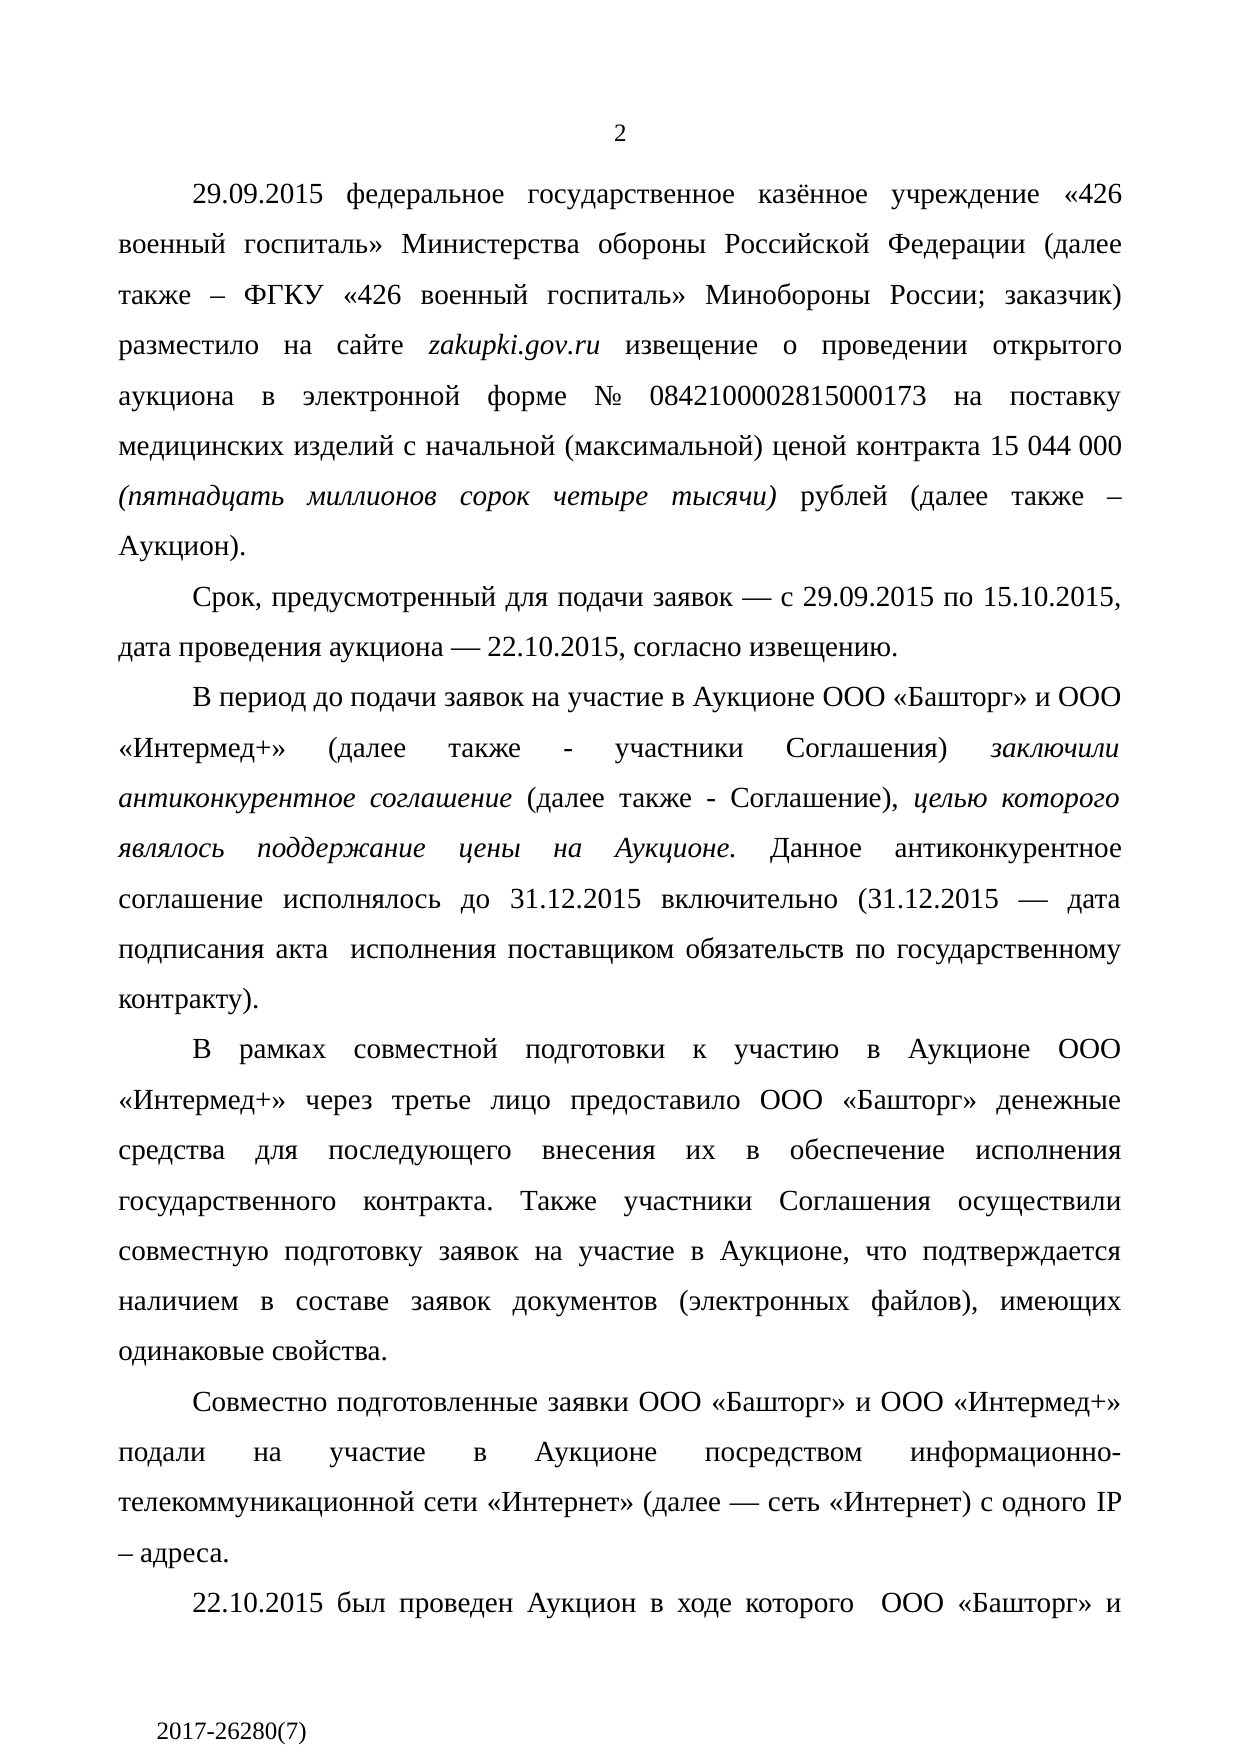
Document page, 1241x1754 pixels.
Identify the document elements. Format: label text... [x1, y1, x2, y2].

text 29.09.2015 федеральное государственное казённое учреждение «426 военный госпиталь» Министерства обороны Российской Федерации (далее также – ФГКУ «426 военный госпиталь» Минобороны России; заказчик) разместило на сайте zakupki.gov.ru извещение о проведении открытого аукциона в электронной форме № 0842100002815000173 на поставку медицинских изделий с начальной (максимальной) ценой контракта 15 044 000 (пятнадцать миллионов сорок четыре тысячи) рублей (далее также – Аукцион). [118, 176, 1122, 562]
text Совместно подготовленные заявки ООО «Башторг» и ООО «Интермед+» подали на участие в Аукционе посредством информационно-телекоммуникационной сети «Интернет» (далее — сеть «Интернет) с одного IP – адреса. [118, 1384, 1122, 1568]
text В рамках совместной подготовки к участию в Аукционе ООО «Интермед+» через третье лицо предоставило ООО «Башторг» денежные средства для последующего внесения их в обеспечение исполнения государственного контракта. Также участники Соглашения осуществили совместную подготовку заявок на участие в Аукционе, что подтверждается наличием в составе заявок документов (электронных файлов), имеющих одинаковые свойства. [118, 1032, 1122, 1367]
text 22.10.2015 был проведен Аукцион в ходе которого ООО «Башторг» и [118, 1585, 1122, 1619]
text Срок, предусмотренный для подачи заявок — с 29.09.2015 по 15.10.2015, дата проведения аукциона — 22.10.2015, согласно извещению. [118, 579, 1122, 663]
text В период до подачи заявок на участие в Аукционе ООО «Башторг» и ООО «Интермед+» (далее также - участники Соглашения) заключили антиконкурентное соглашение (далее также - Соглашение), целью которого являлось поддержание цены на Аукционе. Данное антиконкурентное соглашение исполнялось до 31.12.2015 включительно (31.12.2015 — дата подписания акта исполнения поставщиком обязательств по государственному контракту). [118, 679, 1122, 1015]
